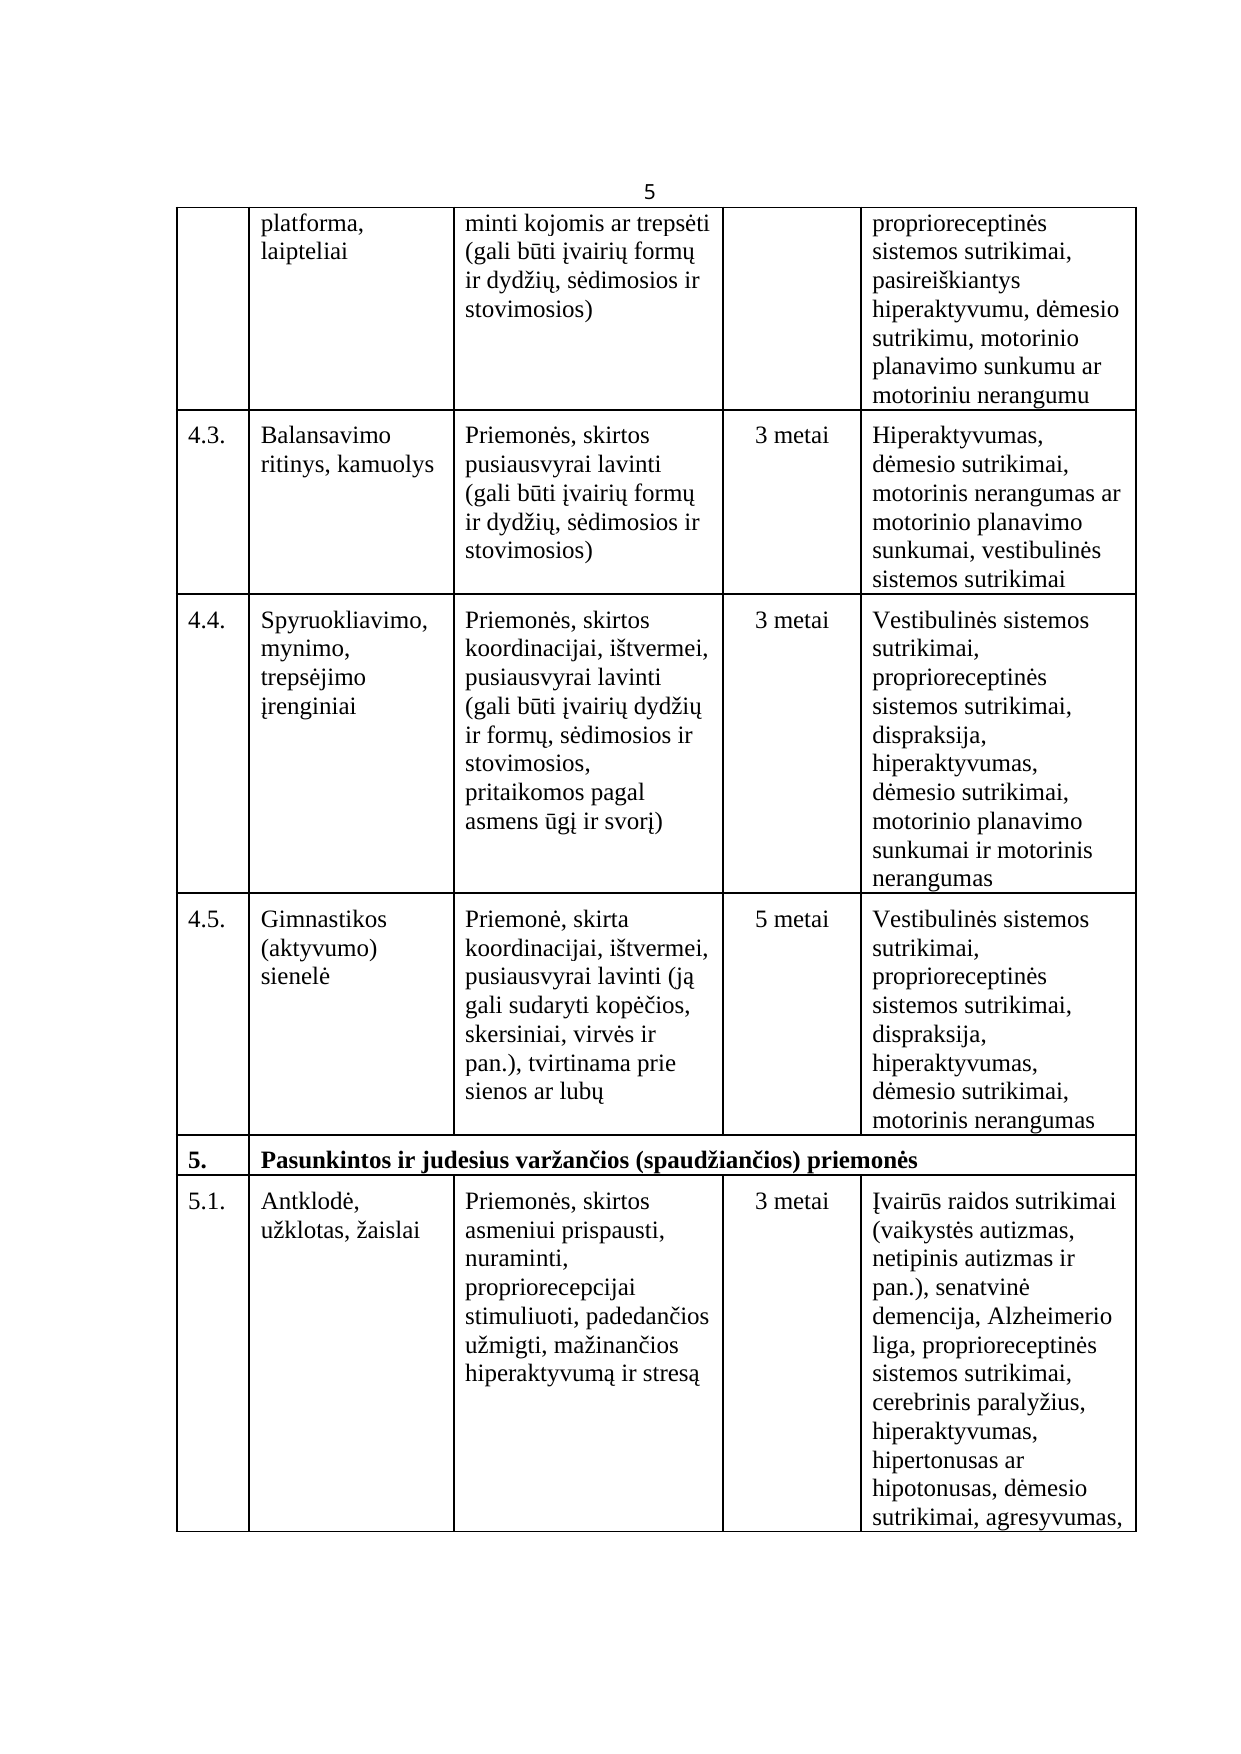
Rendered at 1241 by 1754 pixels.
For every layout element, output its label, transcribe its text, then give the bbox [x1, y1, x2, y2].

table_cell Priemonės, skirtos koordinacijai, ištvermei, pusiausvyrai lavinti (gali būti įvairių dydžių ir formų, sėdimosios ir stovimosios, pritaikomos pagal asmens ūgį ir svorį) [455, 595, 722, 892]
table_cell platforma, laipteliai [250, 208, 453, 409]
table_cell Vestibulinės sistemos sutrikimai, proprioreceptinės sistemos sutrikimai, dispraksija, hiperaktyvumas, dėmesio sutrikimai, motorinis nerangumas [862, 894, 1135, 1134]
table_cell Vestibulinės sistemos sutrikimai, proprioreceptinės sistemos sutrikimai, dispraksija, hiperaktyvumas, dėmesio sutrikimai, motorinio planavimo sunkumai ir motorinis nerangumas [862, 595, 1135, 892]
table_cell 3 metai [724, 595, 860, 892]
table_cell Hiperaktyvumas, dėmesio sutrikimai, motorinis nerangumas ar motorinio planavimo sunkumai, vestibulinės sistemos sutrikimai [862, 411, 1135, 593]
table_cell Gimnastikos (aktyvumo) sienelė [250, 894, 453, 1134]
table_cell minti kojomis ar trepsėti (gali būti įvairių formų ir dydžių, sėdimosios ir stovimosios) [455, 208, 722, 409]
table_cell [724, 208, 860, 409]
table_cell 5. [178, 1136, 248, 1174]
table_cell proprioreceptinės sistemos sutrikimai, pasireiškiantys hiperaktyvumu, dėmesio sutrikimu, motorinio planavimo sunkumu ar motoriniu nerangumu [862, 208, 1135, 409]
table_cell Priemonė, skirta koordinacijai, ištvermei, pusiausvyrai lavinti (ją gali sudaryti kopėčios, skersiniai, virvės ir pan.), tvirtinama prie sienos ar lubų [455, 894, 722, 1134]
table_cell Balansavimo ritinys, kamuolys [250, 411, 453, 593]
table_cell 4.5. [178, 894, 248, 1134]
table_cell [178, 208, 248, 409]
table_cell Priemonės, skirtos pusiausvyrai lavinti (gali būti įvairių formų ir dydžių, sėdimosios ir stovimosios) [455, 411, 722, 593]
table_cell Antklodė, užklotas, žaislai [250, 1176, 453, 1531]
table_cell 5.1. [178, 1176, 248, 1531]
table_cell 4.4. [178, 595, 248, 892]
table_cell 4.3. [178, 411, 248, 593]
table_cell Spyruokliavimo, mynimo, trepsėjimo įrenginiai [250, 595, 453, 892]
table_cell Pasunkintos ir judesius varžančios (spaudžiančios) priemonės [250, 1136, 1135, 1174]
table_cell Priemonės, skirtos asmeniui prispausti, nuraminti, propriorecepcijai stimuliuoti, padedančios užmigti, mažinančios hiperaktyvumą ir stresą [455, 1176, 722, 1531]
table_cell 3 metai [724, 411, 860, 593]
table_cell 3 metai [724, 1176, 860, 1531]
table_cell Įvairūs raidos sutrikimai (vaikystės autizmas, netipinis autizmas ir pan.), senatvinė demencija, Alzheimerio liga, proprioreceptinės sistemos sutrikimai, cerebrinis paralyžius, hiperaktyvumas, hipertonusas ar hipotonusas, dėmesio sutrikimai, agresyvumas, [862, 1176, 1135, 1531]
table_cell 5 metai [724, 894, 860, 1134]
